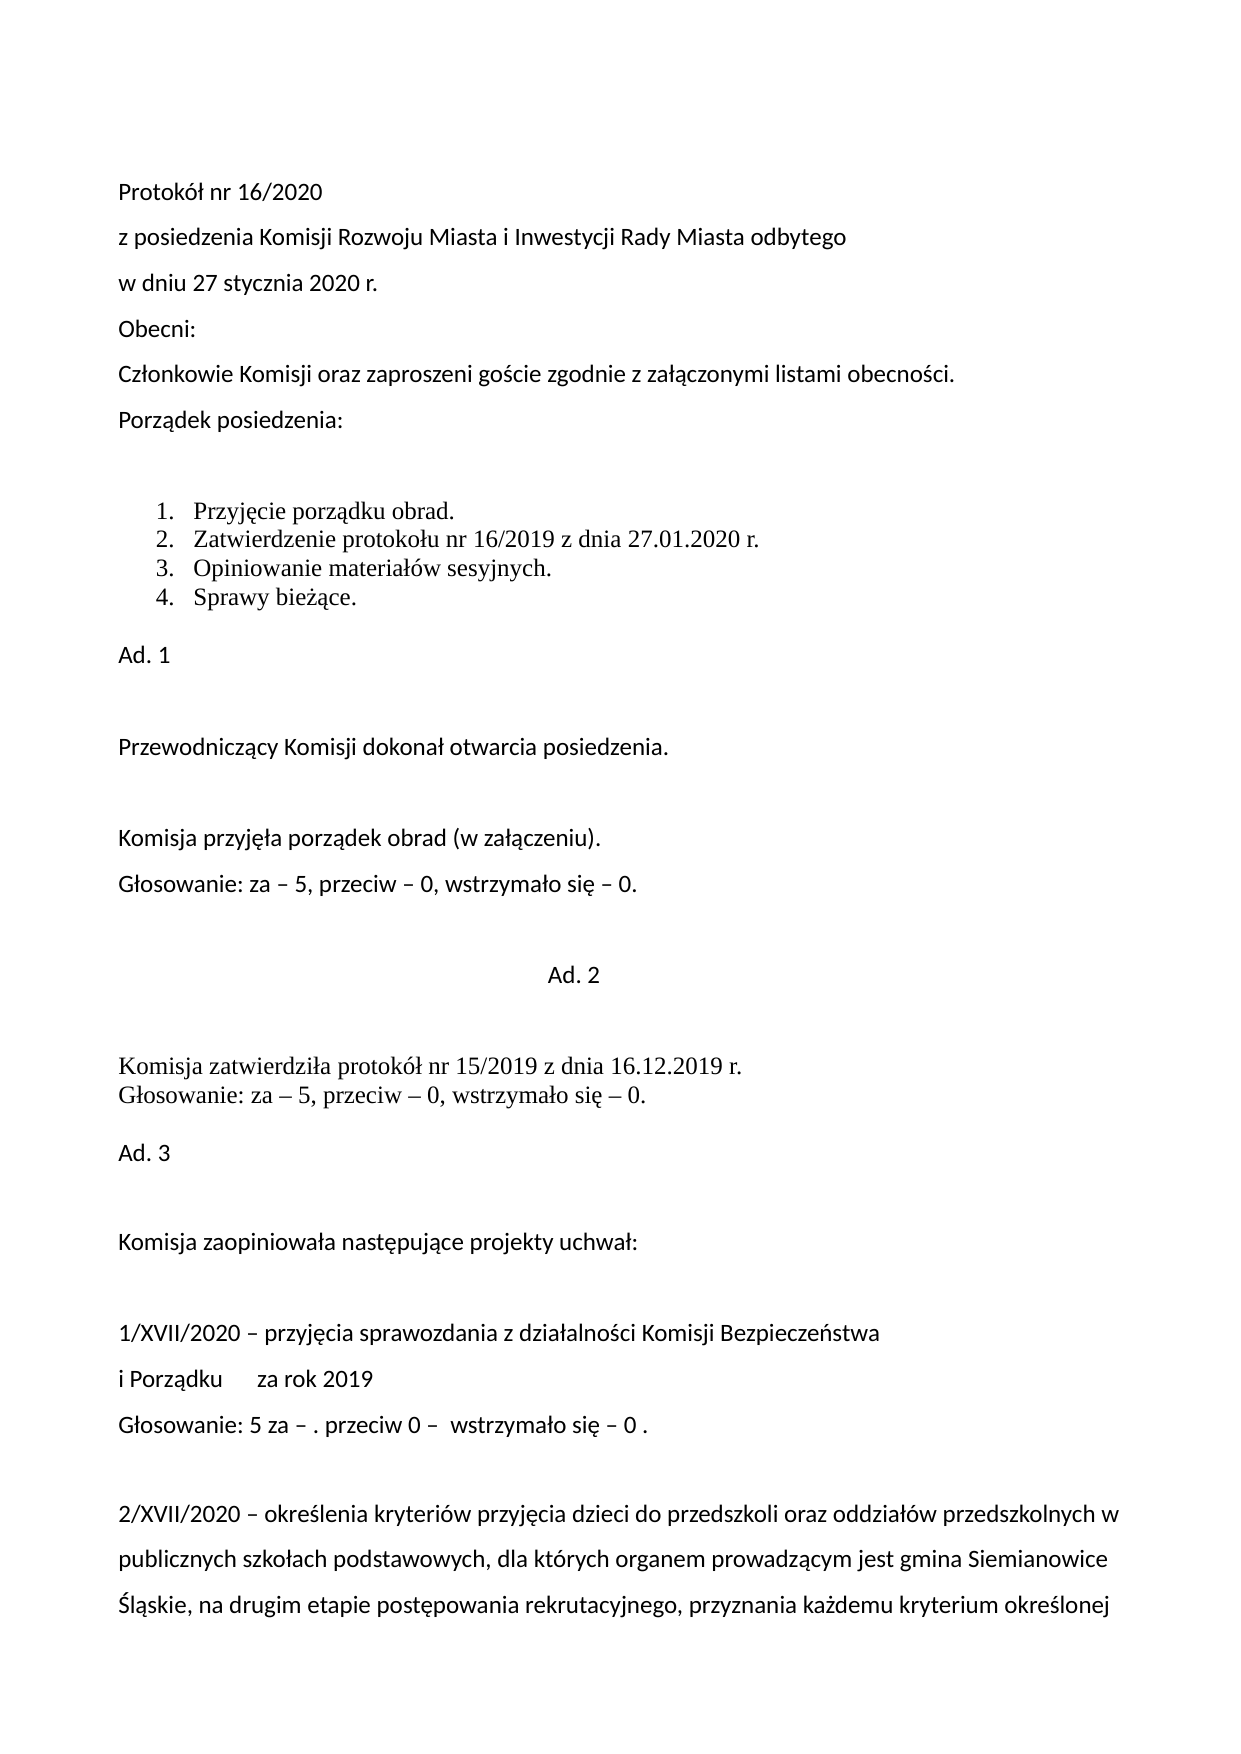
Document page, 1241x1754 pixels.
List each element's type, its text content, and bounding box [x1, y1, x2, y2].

list Sprawy bieżące. [156, 582, 1122, 611]
text Komisja przyjęła porządek obrad (w załączeniu). [118, 822, 1122, 853]
text Obecni: [118, 313, 1122, 343]
text Ad. 2 [118, 959, 1122, 990]
text z posiedzenia Komisji Rozwoju Miasta i Inwestycji Rady Miasta odbytego [118, 221, 1122, 252]
text w dniu 27 stycznia 2020 r. [118, 267, 1122, 298]
text Ad. 3 [118, 1137, 1122, 1168]
text Protokół nr 16/2020 [118, 176, 1122, 206]
list Przyjęcie porządku obrad. [156, 496, 1122, 524]
text Porządek posiedzenia: [118, 404, 1122, 435]
list Opiniowanie materiałów sesyjnych. [156, 553, 1122, 582]
text Głosowanie: 5 za – . przeciw 0 – wstrzymało się – 0 . [118, 1409, 1122, 1439]
text Komisja zatwierdziła protokół nr 15/2019 z dnia 16.12.2019 r. [118, 1051, 1122, 1080]
text Ad. 1 [118, 639, 1122, 670]
text Głosowanie: za – 5, przeciw – 0, wstrzymało się – 0. [118, 1080, 1122, 1108]
text Członkowie Komisji oraz zaproszeni goście zgodnie z załączonymi listami obecności. [118, 358, 1122, 389]
text Komisja zaopiniowała następujące projekty uchwał: [118, 1226, 1122, 1257]
text 1/XVII/2020 – przyjęcia sprawozdania z działalności Komisji Bezpieczeństwa i Porządku za rok 2019 [118, 1318, 1122, 1394]
list Zatwierdzenie protokołu nr 16/2019 z dnia 27.01.2020 r. [156, 524, 1122, 553]
text Przewodniczący Komisji dokonał otwarcia posiedzenia. [118, 731, 1122, 761]
text Głosowanie: za – 5, przeciw – 0, wstrzymało się – 0. [118, 868, 1122, 899]
text 2/XVII/2020 – określenia kryteriów przyjęcia dzieci do przedszkoli oraz oddziałów przedszkolnych w publicznych szkołach podstawowych, dla których organem prowadzącym jest gmina Siemianowice Śląskie, na drugim etapie postępowania rekrutacyjnego, przyznania każdemu kryterium określonej [118, 1498, 1122, 1620]
